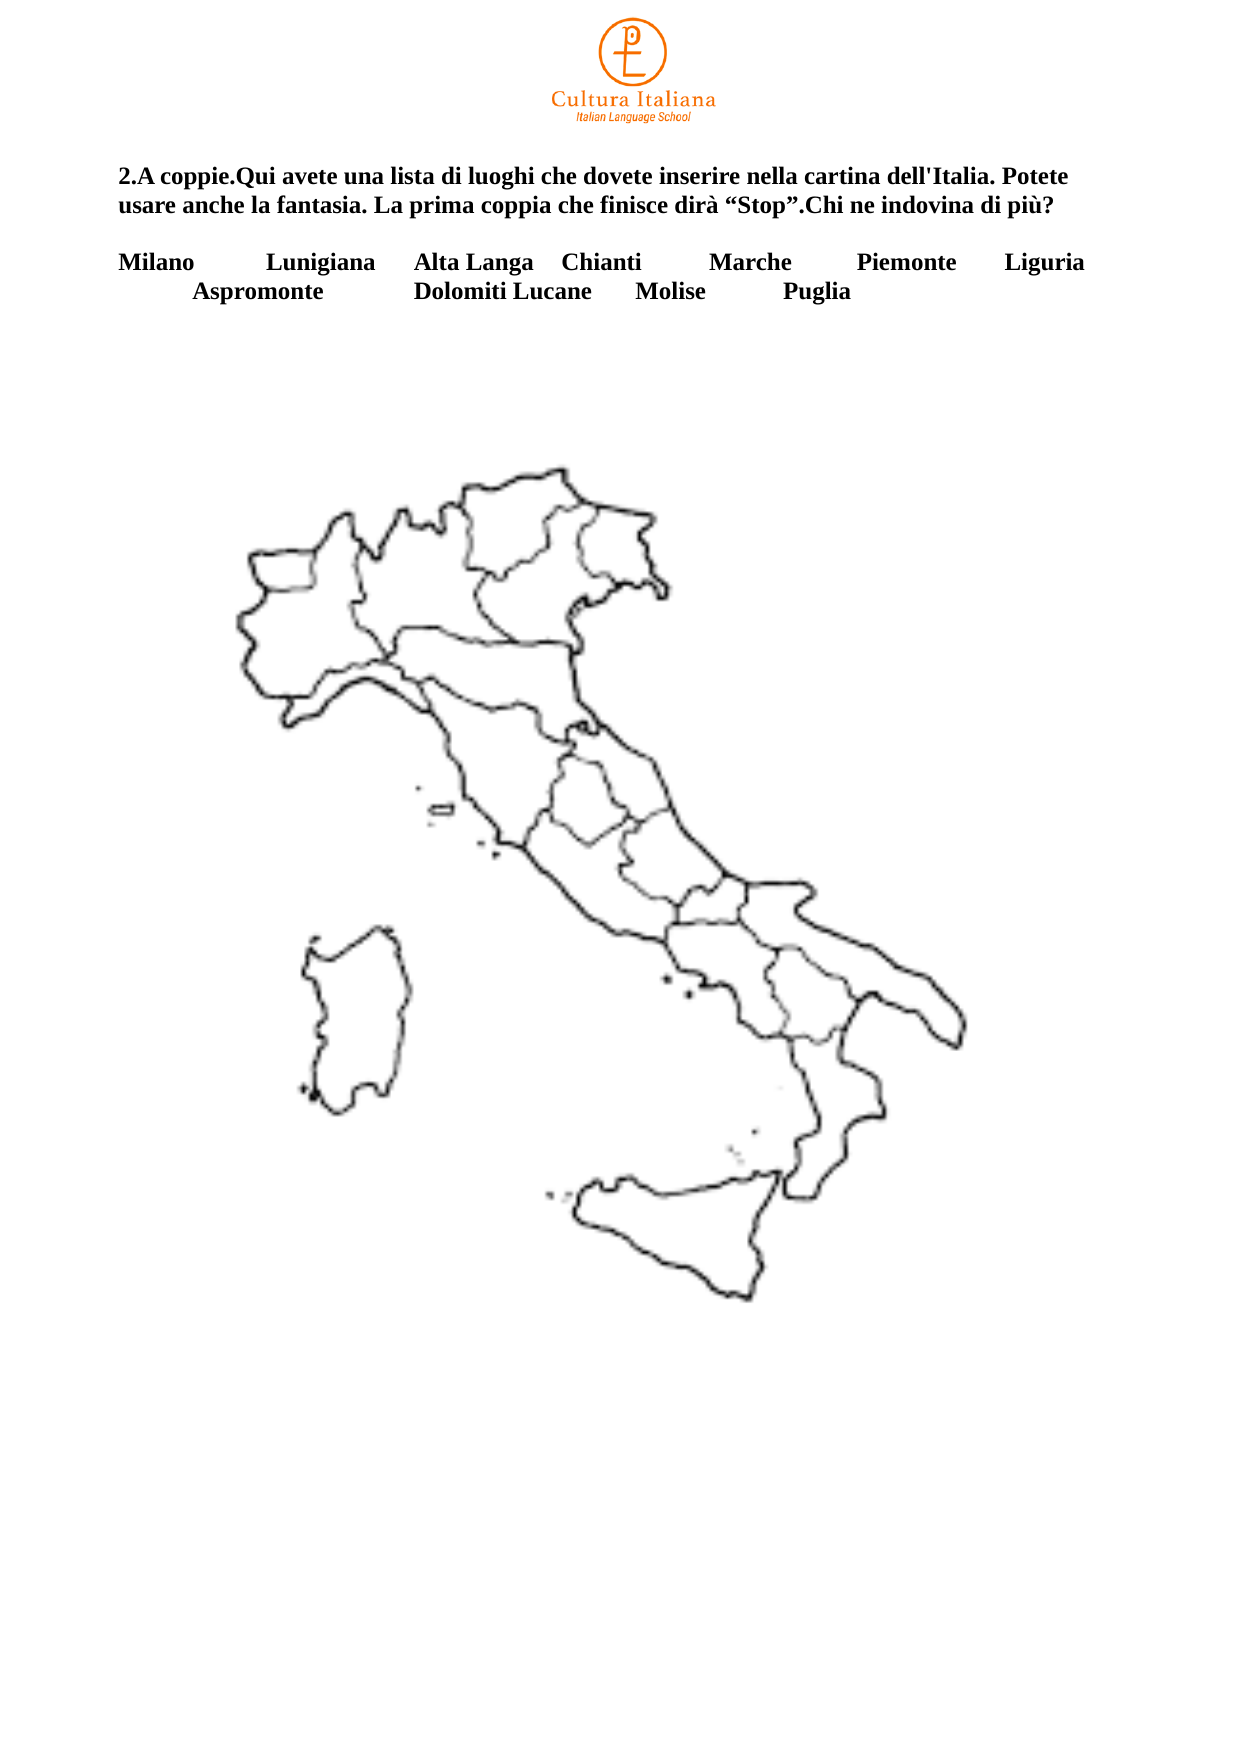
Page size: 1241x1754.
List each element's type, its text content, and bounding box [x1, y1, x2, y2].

picture [541, 10, 724, 124]
picture [219, 448, 1021, 1325]
text 2.A coppie.Qui avete una lista di luoghi che dovete inserire nella cartina dell'Italia. Potete usare anche la fantasia. La prima coppia che finisce dirà “Stop”.Chi ne indovina di più? [118, 161, 1122, 219]
text Milano Lunigiana Alta Langa Chianti Marche Piemonte Liguria Aspromonte Dolomiti Lucane Molise Puglia [118, 247, 1122, 305]
